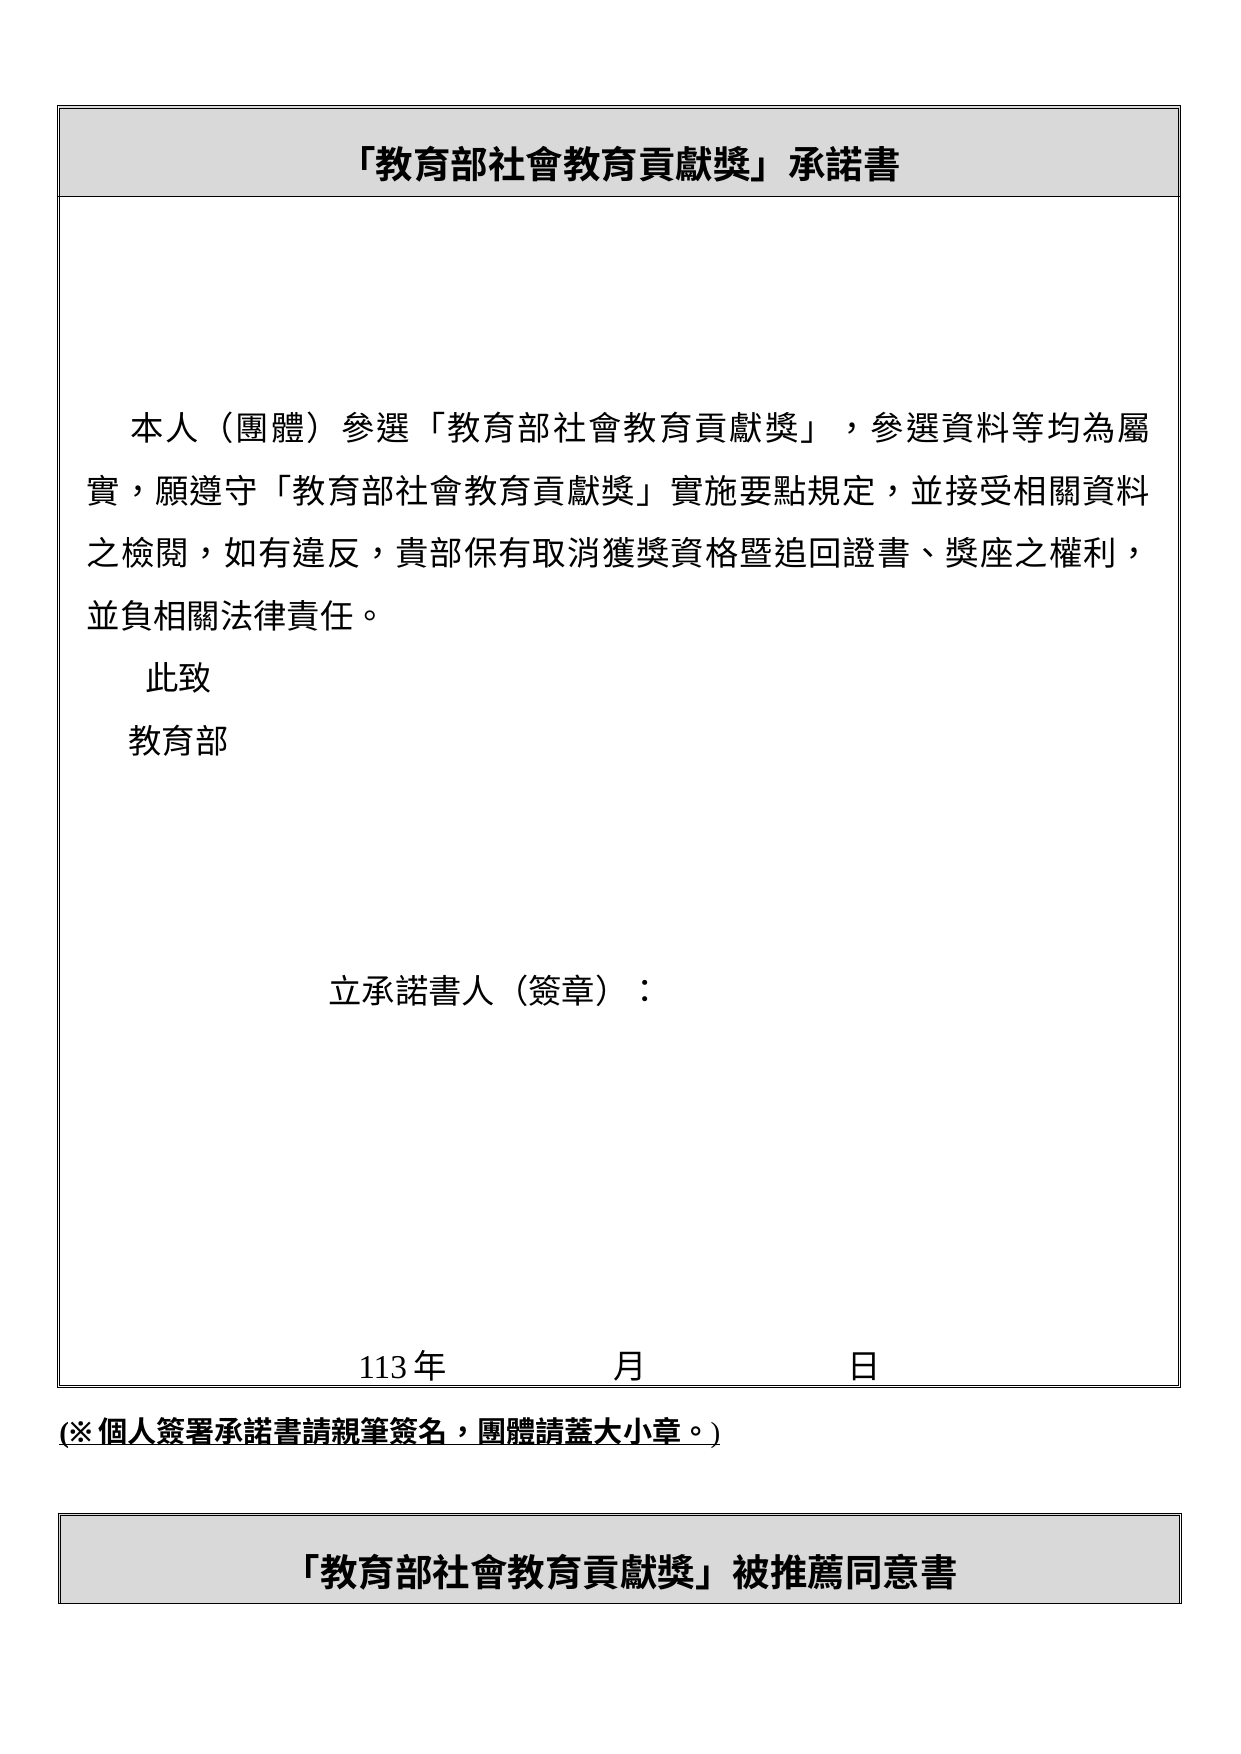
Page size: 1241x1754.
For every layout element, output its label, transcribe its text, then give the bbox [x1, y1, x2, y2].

text (※個人簽署承諾書請親筆簽名，團體請蓋大小章。) [59, 1388, 1181, 1450]
table_header 「教育部社會教育貢獻獎」被推薦同意書 [61, 1516, 1179, 1603]
table_header 「教育部社會教育貢獻獎」承諾書 [60, 109, 1178, 196]
table_cell 本人（團體）參選「教育部社會教育貢獻獎」，參選資料等均為屬實，願遵守「教育部社會教育貢獻獎」實施要點規定，並接受相關資料之檢閱，如有違反，貴部保有取消獲獎資格暨追回證書、獎座之權利，並負相關法律責任。 此致 教育部 立承諾書人（簽章）： 113年 月 日 [60, 197, 1178, 1384]
